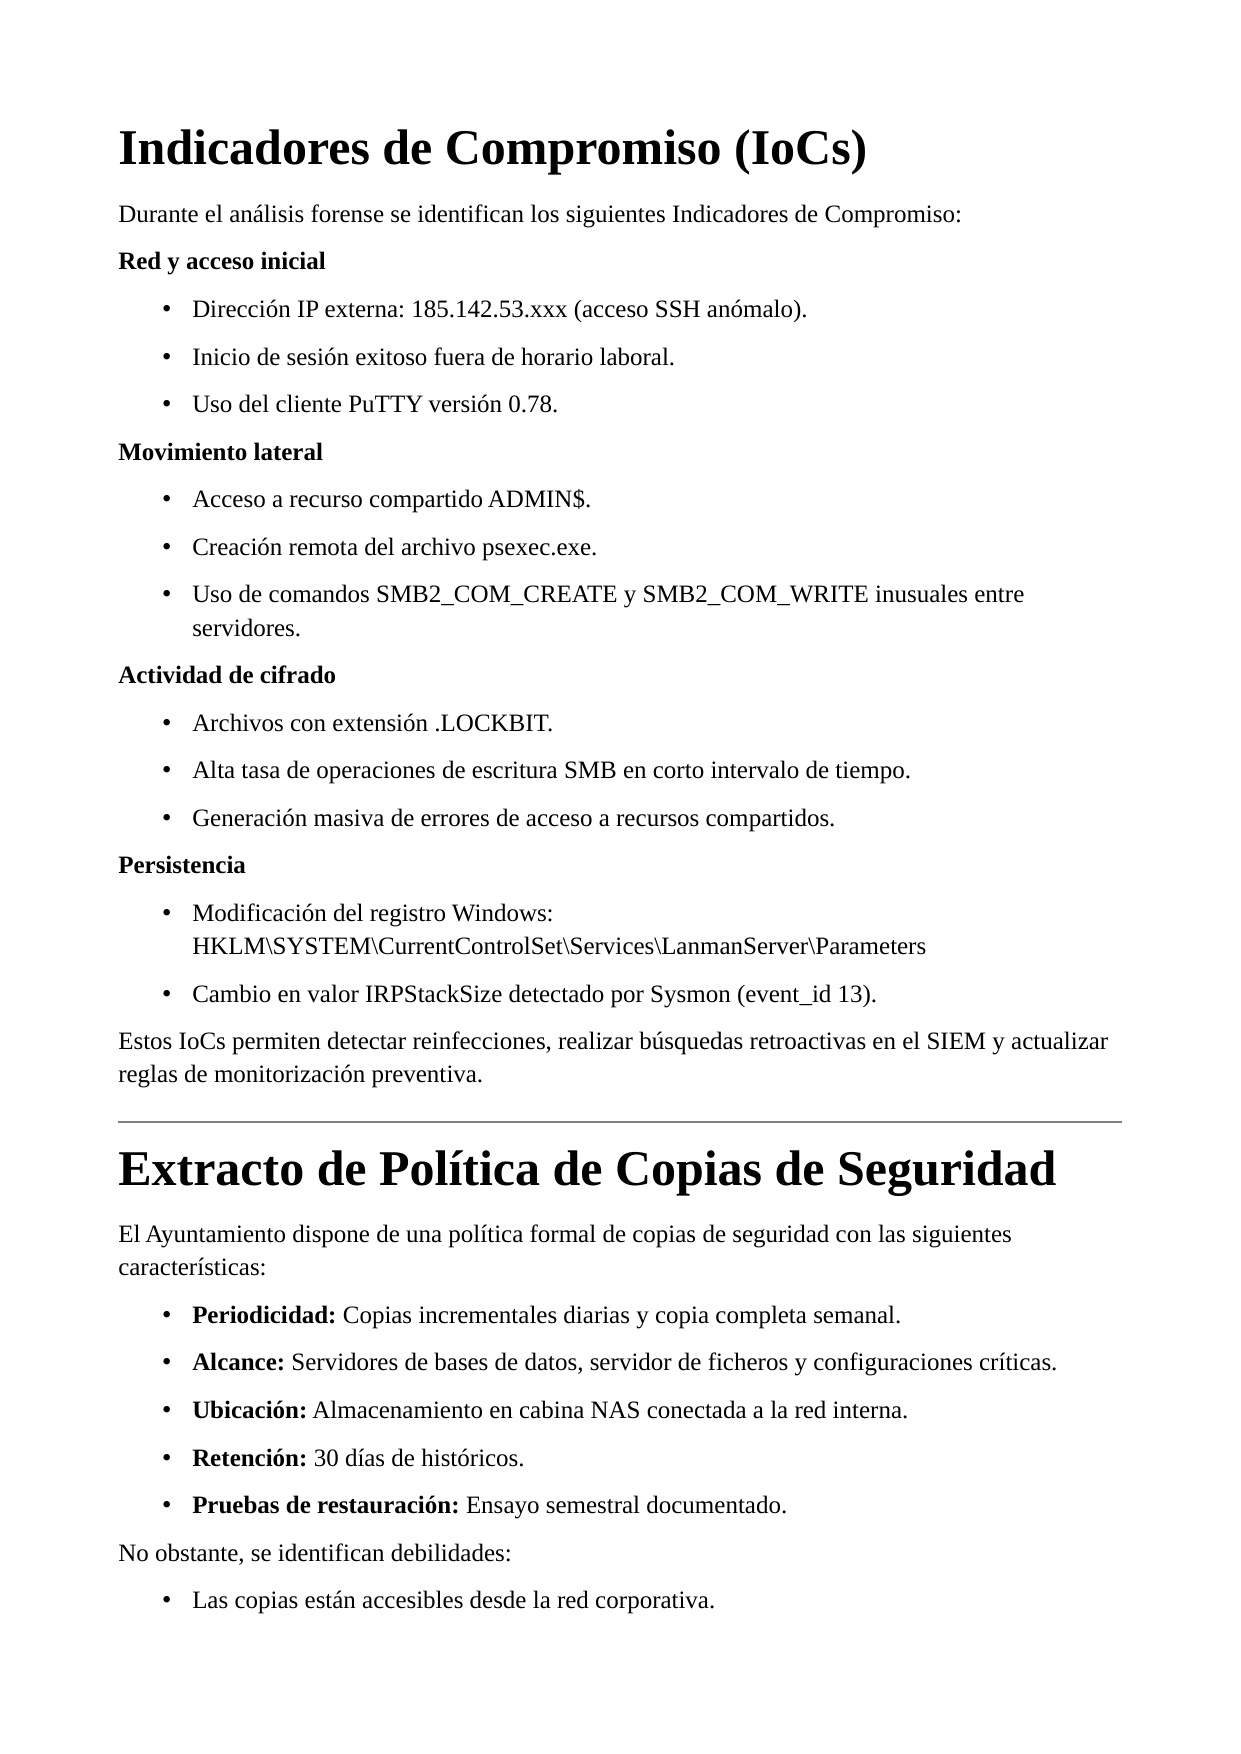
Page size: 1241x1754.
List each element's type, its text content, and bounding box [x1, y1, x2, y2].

text Persistencia [118, 851, 1122, 879]
list Uso de comandos SMB2_COM_CREATE y SMB2_COM_WRITE inusuales entre servidores. [162, 579, 1122, 641]
text Movimiento lateral [118, 437, 1122, 466]
list Inicio de sesión exitoso fuera de horario laboral. [162, 342, 1122, 370]
list Acceso a recurso compartido ADMIN$. [162, 484, 1122, 513]
text El Ayuntamiento dispone de una política formal de copias de seguridad con las siguientes características: [118, 1219, 1122, 1281]
text No obstante, se identifican debilidades: [118, 1538, 1122, 1567]
list Dirección IP externa: 185.142.53.xxx (acceso SSH anómalo). [162, 294, 1122, 323]
list Pruebas de restauración: Ensayo semestral documentado. [162, 1490, 1122, 1519]
list Creación remota del archivo psexec.exe. [162, 532, 1122, 561]
list Alcance: Servidores de bases de datos, servidor de ficheros y configuraciones críticas. [162, 1347, 1122, 1376]
list Retención: 30 días de históricos. [162, 1443, 1122, 1471]
text Red y acceso inicial [118, 246, 1122, 275]
list Generación masiva de errores de acceso a recursos compartidos. [162, 803, 1122, 832]
list Periodicidad: Copias incrementales diarias y copia completa semanal. [162, 1300, 1122, 1328]
list Ubicación: Almacenamiento en cabina NAS conectada a la red interna. [162, 1395, 1122, 1424]
text Durante el análisis forense se identifican los siguientes Indicadores de Compromiso: [118, 199, 1122, 227]
list Las copias están accesibles desde la red corporativa. [162, 1585, 1122, 1614]
text Estos IoCs permiten detectar reinfecciones, realizar búsquedas retroactivas en el SIEM y actualizar reglas de monitorización preventiva. [118, 1026, 1122, 1088]
list Uso del cliente PuTTY versión 0.78. [162, 389, 1122, 418]
list Cambio en valor IRPStackSize detectado por Sysmon (event_id 13). [162, 979, 1122, 1008]
text Actividad de cifrado [118, 660, 1122, 689]
list Alta tasa de operaciones de escritura SMB en corto intervalo de tiempo. [162, 755, 1122, 784]
list Archivos con extensión .LOCKBIT. [162, 708, 1122, 737]
subtitle Extracto de Política de Copias de Seguridad [118, 1138, 1122, 1196]
list Modificación del registro Windows: HKLM\SYSTEM\CurrentControlSet\Services\LanmanServer\Parameters [162, 898, 1122, 960]
subtitle Indicadores de Compromiso (IoCs) [118, 118, 1122, 176]
